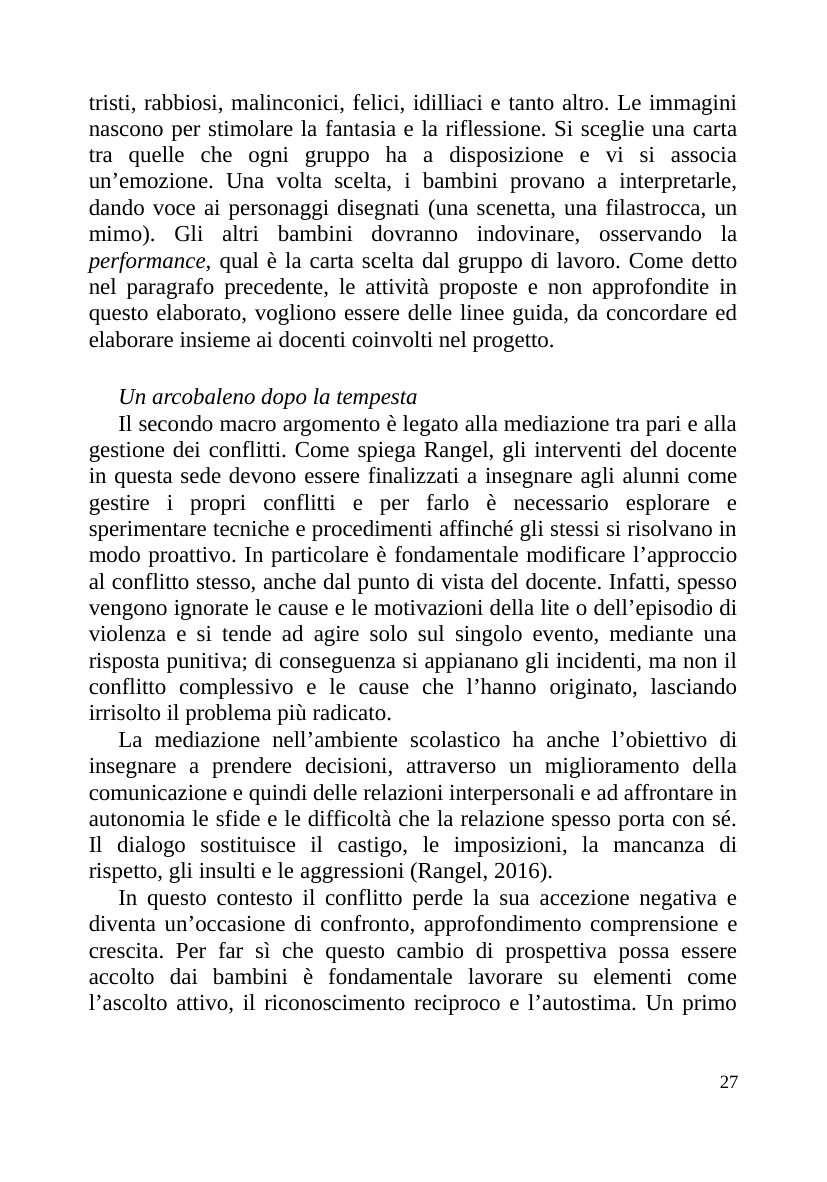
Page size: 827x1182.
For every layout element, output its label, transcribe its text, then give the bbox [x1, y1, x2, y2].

text tristi, rabbiosi, malinconici, felici, idilliaci e tanto altro. Le immagini nascono per stimolare la fantasia e la riflessione. Si sceglie una carta tra quelle che ogni gruppo ha a disposizione e vi si associa un’emozione. Una volta scelta, i bambini provano a interpretarle, dando voce ai personaggi disegnati (una scenetta, una filastrocca, un mimo). Gli altri bambini dovranno indovinare, osservando la performance, qual è la carta scelta dal gruppo di lavoro. Come detto nel paragrafo precedente, le attività proposte e non approfondite in questo elaborato, vogliono essere delle linee guida, da concordare ed elaborare insieme ai docenti coinvolti nel progetto. [88, 88, 738, 352]
text In questo contesto il conflitto perde la sua accezione negativa e diventa un’occasione di confronto, approfondimento comprensione e crescita. Per far sì che questo cambio di prospettiva possa essere accolto dai bambini è fondamentale lavorare su elementi come l’ascolto attivo, il riconoscimento reciproco e l’autostima. Un primo [88, 884, 738, 1016]
text La mediazione nell’ambiente scolastico ha anche l’obiettivo di insegnare a prendere decisioni, attraverso un miglioramento della comunicazione e quindi delle relazioni interpersonali e ad affrontare in autonomia le sfide e le difficoltà che la relazione spesso porta con sé. Il dialogo sostituisce il castigo, le imposizioni, la mancanza di rispetto, gli insulti e le aggressioni (Rangel, 2016). [88, 726, 738, 884]
text Il secondo macro argomento è legato alla mediazione tra pari e alla gestione dei conflitti. Come spiega Rangel, gli interventi del docente in questa sede devono essere finalizzati a insegnare agli alunni come gestire i propri conflitti e per farlo è necessario esplorare e sperimentare tecniche e procedimenti affinché gli stessi si risolvano in modo proattivo. In particolare è fondamentale modificare l’approccio al conflitto stesso, anche dal punto di vista del docente. Infatti, spesso vengono ignorate le cause e le motivazioni della lite o dell’episodio di violenza e si tende ad agire solo sul singolo evento, mediante una risposta punitiva; di conseguenza si appianano gli incidenti, ma non il conflitto complessivo e le cause che l’hanno originato, lasciando irrisolto il problema più radicato. [88, 409, 738, 726]
text Un arcobaleno dopo la tempesta [88, 383, 738, 409]
